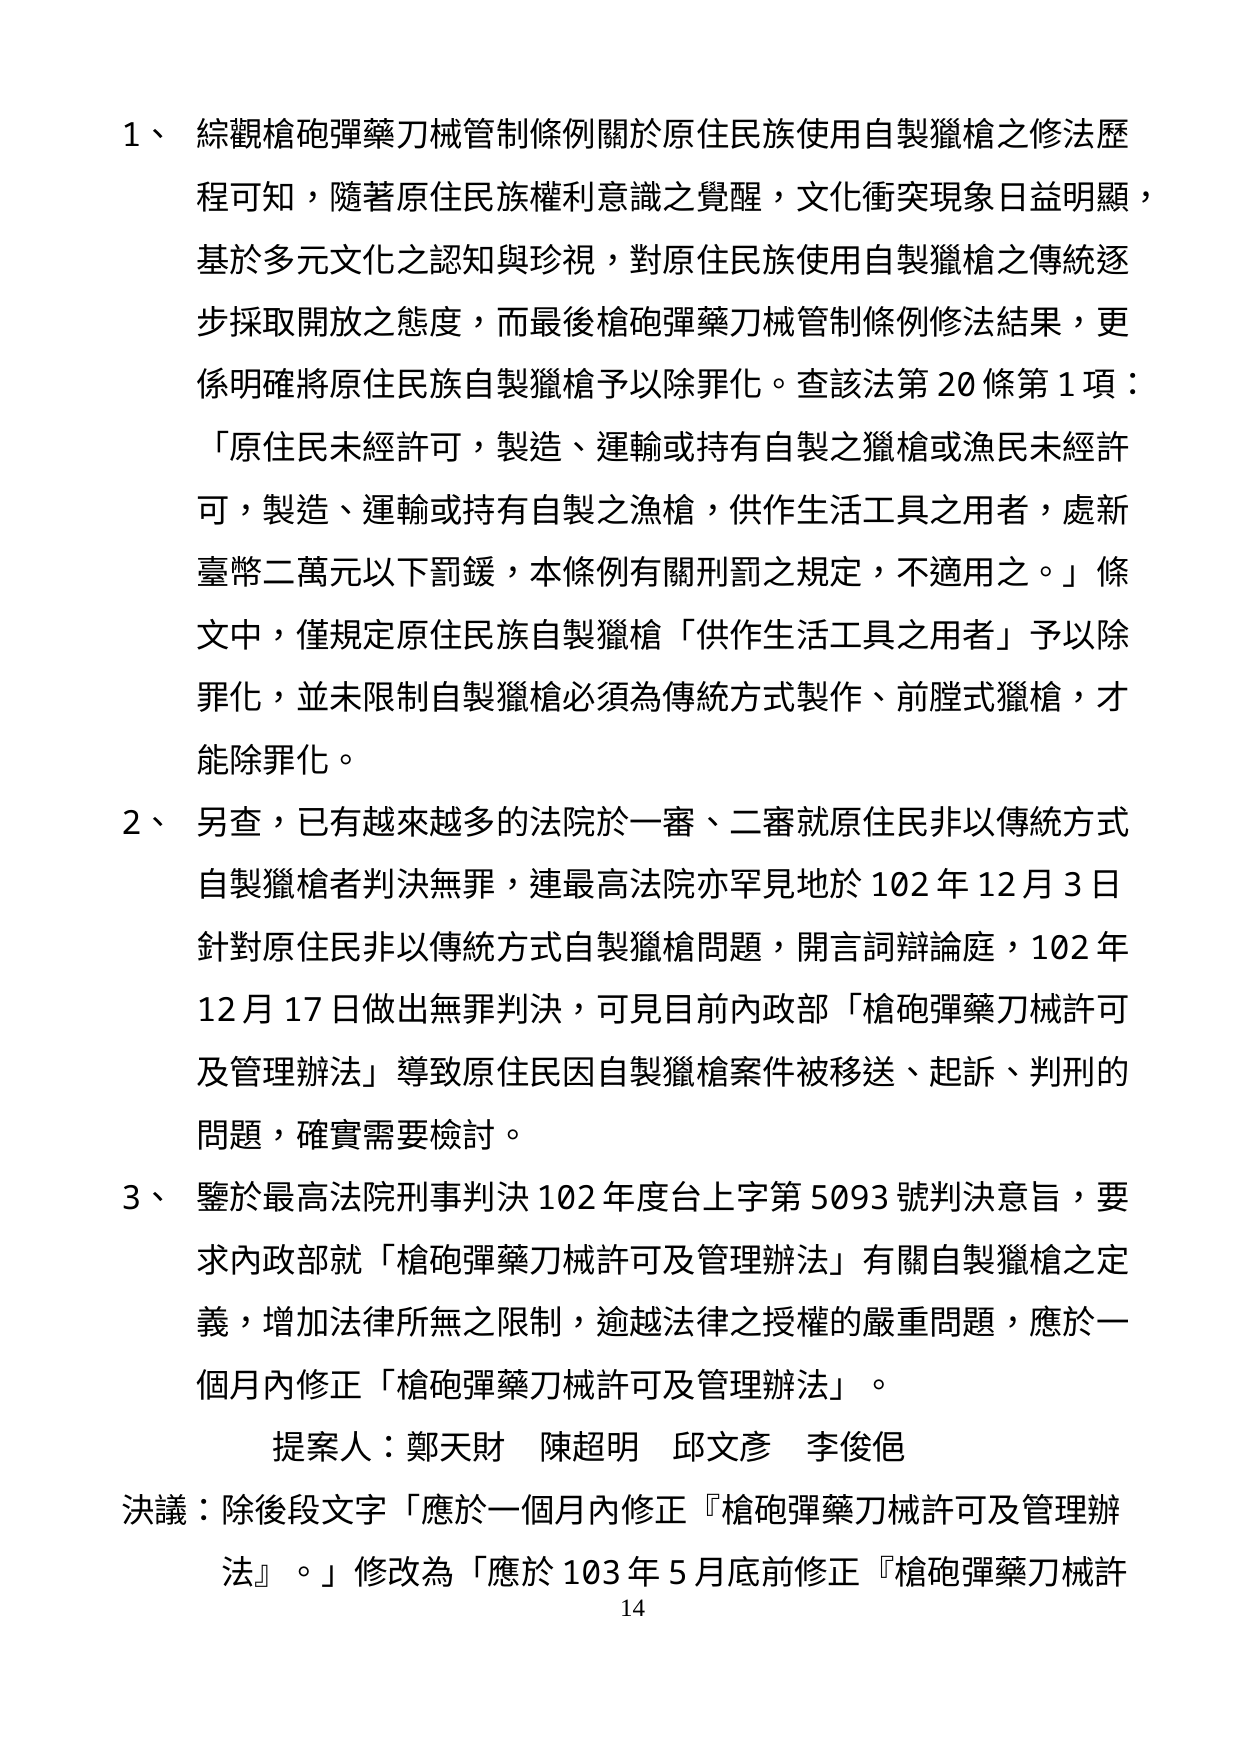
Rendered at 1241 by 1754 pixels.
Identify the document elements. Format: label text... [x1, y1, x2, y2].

list 綜觀槍砲彈藥刀械管制條例關於原住民族使用自製獵槍之修法歷程可知，隨著原住民族權利意識之覺醒，文化衝突現象日益明顯，基於多元文化之認知與珍視，對原住民族使用自製獵槍之傳統逐步採取開放之態度，而最後槍砲彈藥刀械管制條例修法結果，更係明確將原住民族自製獵槍予以除罪化。查該法第20條第1項：「原住民未經許可，製造、運輸或持有自製之獵槍或漁民未經許可，製造、運輸或持有自製之漁槍，供作生活工具之用者，處新臺幣二萬元以下罰鍰，本條例有關刑罰之規定，不適用之。」條文中，僅規定原住民族自製獵槍「供作生活工具之用者」予以除罪化，並未限制自製獵槍必須為傳統方式製作、前膛式獵槍，才能除罪化。 [121, 91, 1144, 778]
text 決議：除後段文字「應於一個月內修正『槍砲彈藥刀械許可及管理辦法』。」修改為「應於103年5月底前修正『槍砲彈藥刀械許 [121, 1466, 1144, 1591]
list 鑒於最高法院刑事判決102年度台上字第5093號判決意旨，要求內政部就「槍砲彈藥刀械許可及管理辦法」有關自製獵槍之定義，增加法律所無之限制，逾越法律之授權的嚴重問題，應於一個月內修正「槍砲彈藥刀械許可及管理辦法」。 [121, 1153, 1144, 1403]
text 提案人：鄭天財 陳超明 邱文彥 李俊俋 [122, 1403, 1144, 1466]
list 另查，已有越來越多的法院於一審、二審就原住民非以傳統方式自製獵槍者判決無罪，連最高法院亦罕見地於102年12月3日針對原住民非以傳統方式自製獵槍問題，開言詞辯論庭，102年12月17日做出無罪判決，可見目前內政部「槍砲彈藥刀械許可及管理辦法」導致原住民因自製獵槍案件被移送、起訴、判刑的問題，確實需要檢討。 [121, 778, 1144, 1153]
